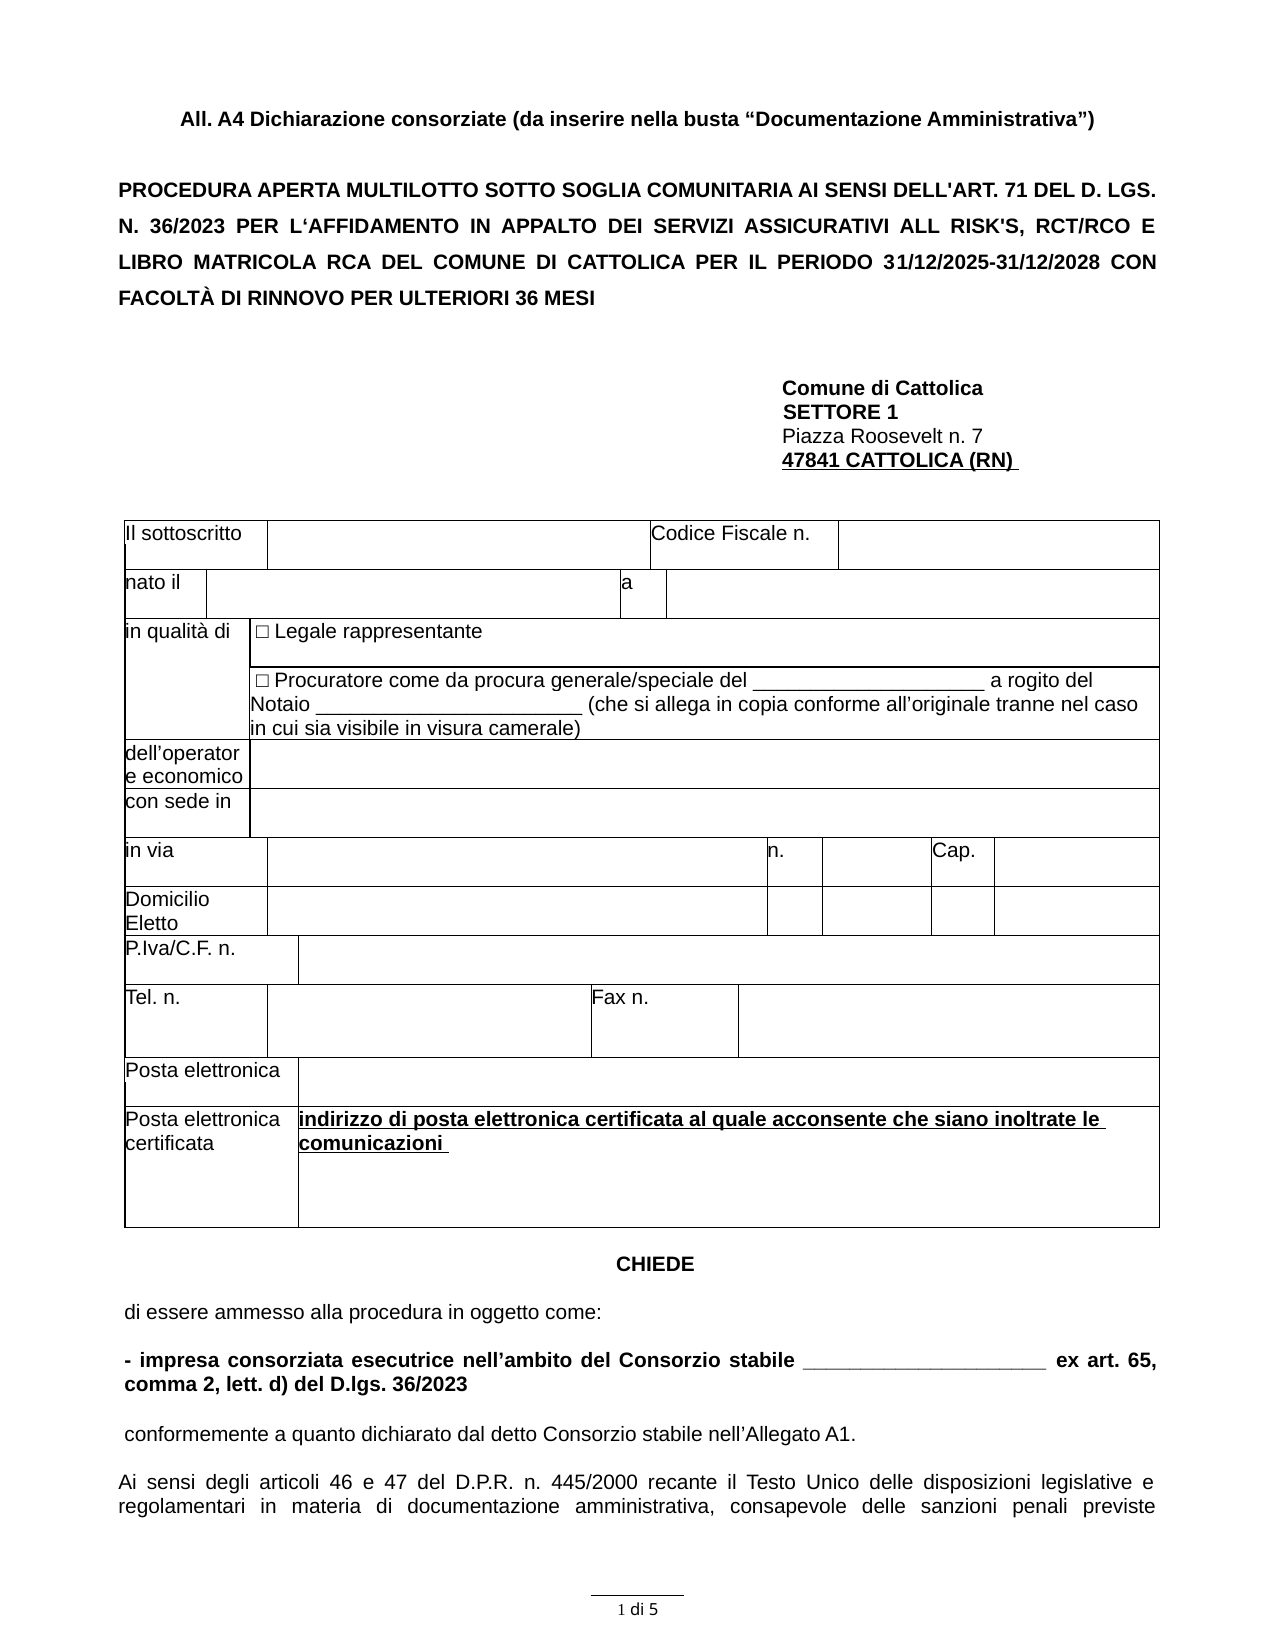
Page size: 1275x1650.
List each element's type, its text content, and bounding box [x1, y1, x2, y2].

table_header [839, 521, 1159, 568]
table_cell [268, 985, 591, 1057]
table_cell [768, 887, 822, 935]
table_cell [739, 985, 1159, 1057]
table_cell [1160, 837, 1275, 886]
table_cell [1160, 1057, 1275, 1106]
text di essere ammesso alla procedura in oggetto come: [124, 1300, 1157, 1324]
table_cell in via [126, 838, 267, 886]
table_cell [1160, 788, 1275, 837]
table_cell in qualità di [126, 619, 249, 739]
table_cell □ Procuratore come da procura generale/speciale del ____________________ a rogito del Notaio _______________________ (che si allega in copia conforme all’originale tranne nel caso in cui sia visibile in visura camerale) [251, 668, 1159, 739]
table_cell a [621, 570, 666, 617]
table_cell Fax n. [592, 985, 738, 1057]
table_cell Tel. n. [126, 985, 267, 1057]
table_cell con sede in [126, 789, 249, 837]
table_cell dell’operatore economico [126, 740, 249, 788]
table_cell Cap. [932, 838, 994, 886]
table_header Codice Fiscale n. [651, 521, 838, 568]
text All. A4 Dichiarazione consorziate (da inserire nella busta “Documentazione Amministrativa”) [118, 106, 1157, 130]
table_cell [932, 887, 994, 935]
table_cell [251, 740, 1159, 788]
table_cell [1160, 618, 1275, 666]
text conformemente a quanto dichiarato dal detto Consorzio stabile nell’Allegato A1. [124, 1422, 1157, 1446]
table_cell [299, 1058, 1159, 1106]
table_cell [823, 838, 931, 886]
table_cell [207, 570, 620, 617]
text 47841 CATTOLICA (RN) [708, 448, 1157, 472]
text - impresa consorziata esecutrice nell’ambito del Consorzio stabile _____________________ ex art. 65, comma 2, lett. d) del D.lgs. 36/2023 [124, 1348, 1157, 1396]
table_cell [268, 887, 767, 935]
text Piazza Roosevelt n. 7 [708, 424, 1157, 448]
table_cell Posta elettronica certificata [126, 1107, 298, 1227]
table_cell [1160, 739, 1275, 788]
table_cell indirizzo di posta elettronica certificata al quale acconsente che siano inoltrate le comunicazioni [299, 1107, 1159, 1227]
table_cell [268, 838, 767, 886]
table_cell [995, 838, 1159, 886]
table_cell [1160, 569, 1275, 617]
table_cell nato il [126, 570, 206, 617]
table_cell Domicilio Eletto [126, 887, 267, 935]
table_cell [1160, 935, 1275, 984]
table_cell [299, 936, 1159, 984]
table_cell n. [768, 838, 822, 886]
text CHIEDE [153, 1252, 1157, 1276]
table_cell □ Legale rappresentante [251, 619, 1159, 666]
table_cell [1160, 1106, 1275, 1227]
table_cell [1160, 984, 1275, 1057]
table_cell [995, 887, 1159, 935]
table_cell [823, 887, 931, 935]
text Ai sensi degli articoli 46 e 47 del D.P.R. n. 445/2000 recante il Testo Unico delle disposizioni legislative e regolamentari in materia di documentazione amministrativa, consapevole delle sanzioni penali previste [118, 1470, 1157, 1518]
table_cell [251, 789, 1159, 837]
table_cell [667, 570, 1159, 617]
table_cell Posta elettronica [126, 1058, 298, 1106]
table_header [1160, 520, 1275, 568]
table_cell P.Iva/C.F. n. [126, 936, 298, 984]
text SETTORE 1 [118, 400, 1157, 424]
text PROCEDURA APERTA MULTILOTTO SOTTO SOGLIA COMUNITARIA AI SENSI DELL'ART. 71 DEL D. LGS. N. 36/2023 PER L‘AFFIDAMENTO IN APPALTO DEI SERVIZI ASSICURATIVI ALL RISK'S, RCT/RCO E LIBRO MATRICOLA RCA DEL COMUNE DI CATTOLICA PER IL PERIODO 31/12/2025-31/12/2028 CON FACOLTÀ DI RINNOVO PER ULTERIORI 36 MESI [118, 178, 1157, 310]
table_header [268, 521, 650, 568]
text Comune di Cattolica [782, 376, 1157, 400]
table_header Il sottoscritto [126, 521, 267, 568]
table_cell [1160, 666, 1275, 739]
table_cell [1160, 886, 1275, 935]
